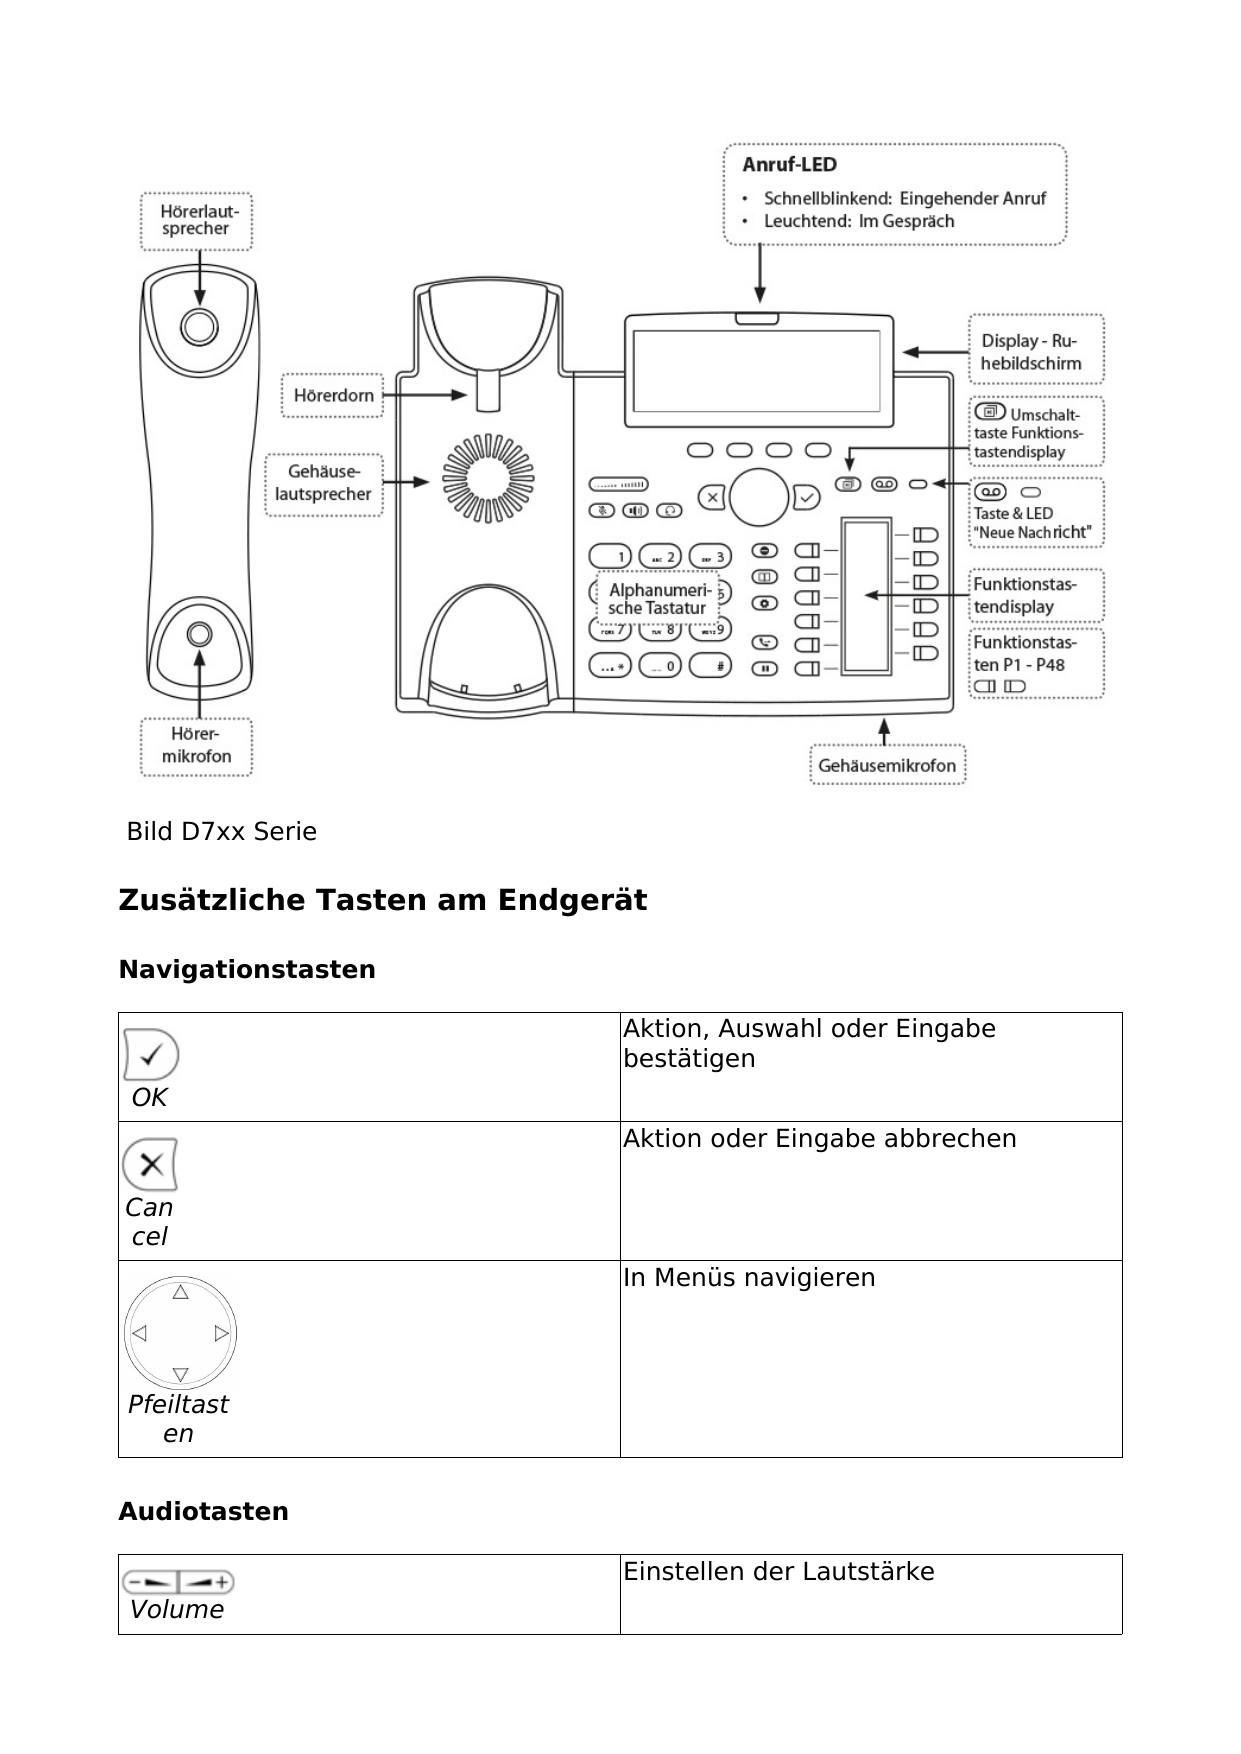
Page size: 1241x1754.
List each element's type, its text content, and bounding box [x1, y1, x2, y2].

picture [121, 1137, 181, 1194]
table_cell [119, 1261, 620, 1457]
table_cell In Menüs navigieren [621, 1261, 1122, 1457]
picture [121, 1569, 236, 1596]
picture [118, 118, 1123, 817]
table_header [119, 1013, 620, 1121]
table_cell Aktion oder Eingabe abbrechen [621, 1122, 1122, 1260]
subtitle Navigationstasten [118, 955, 1122, 984]
picture [121, 1027, 181, 1084]
picture [121, 1276, 239, 1391]
table_header Einstellen der Lautstärke [621, 1555, 1122, 1634]
table_header Aktion, Auswahl oder Eingabe bestätigen [621, 1013, 1122, 1121]
subtitle Audiotasten [118, 1497, 1122, 1526]
table_cell [119, 1122, 620, 1260]
table_header [119, 1555, 620, 1634]
text Bild D7xx Serie [118, 817, 1122, 846]
subtitle Zusätzliche Tasten am Endgerät [118, 884, 1122, 918]
